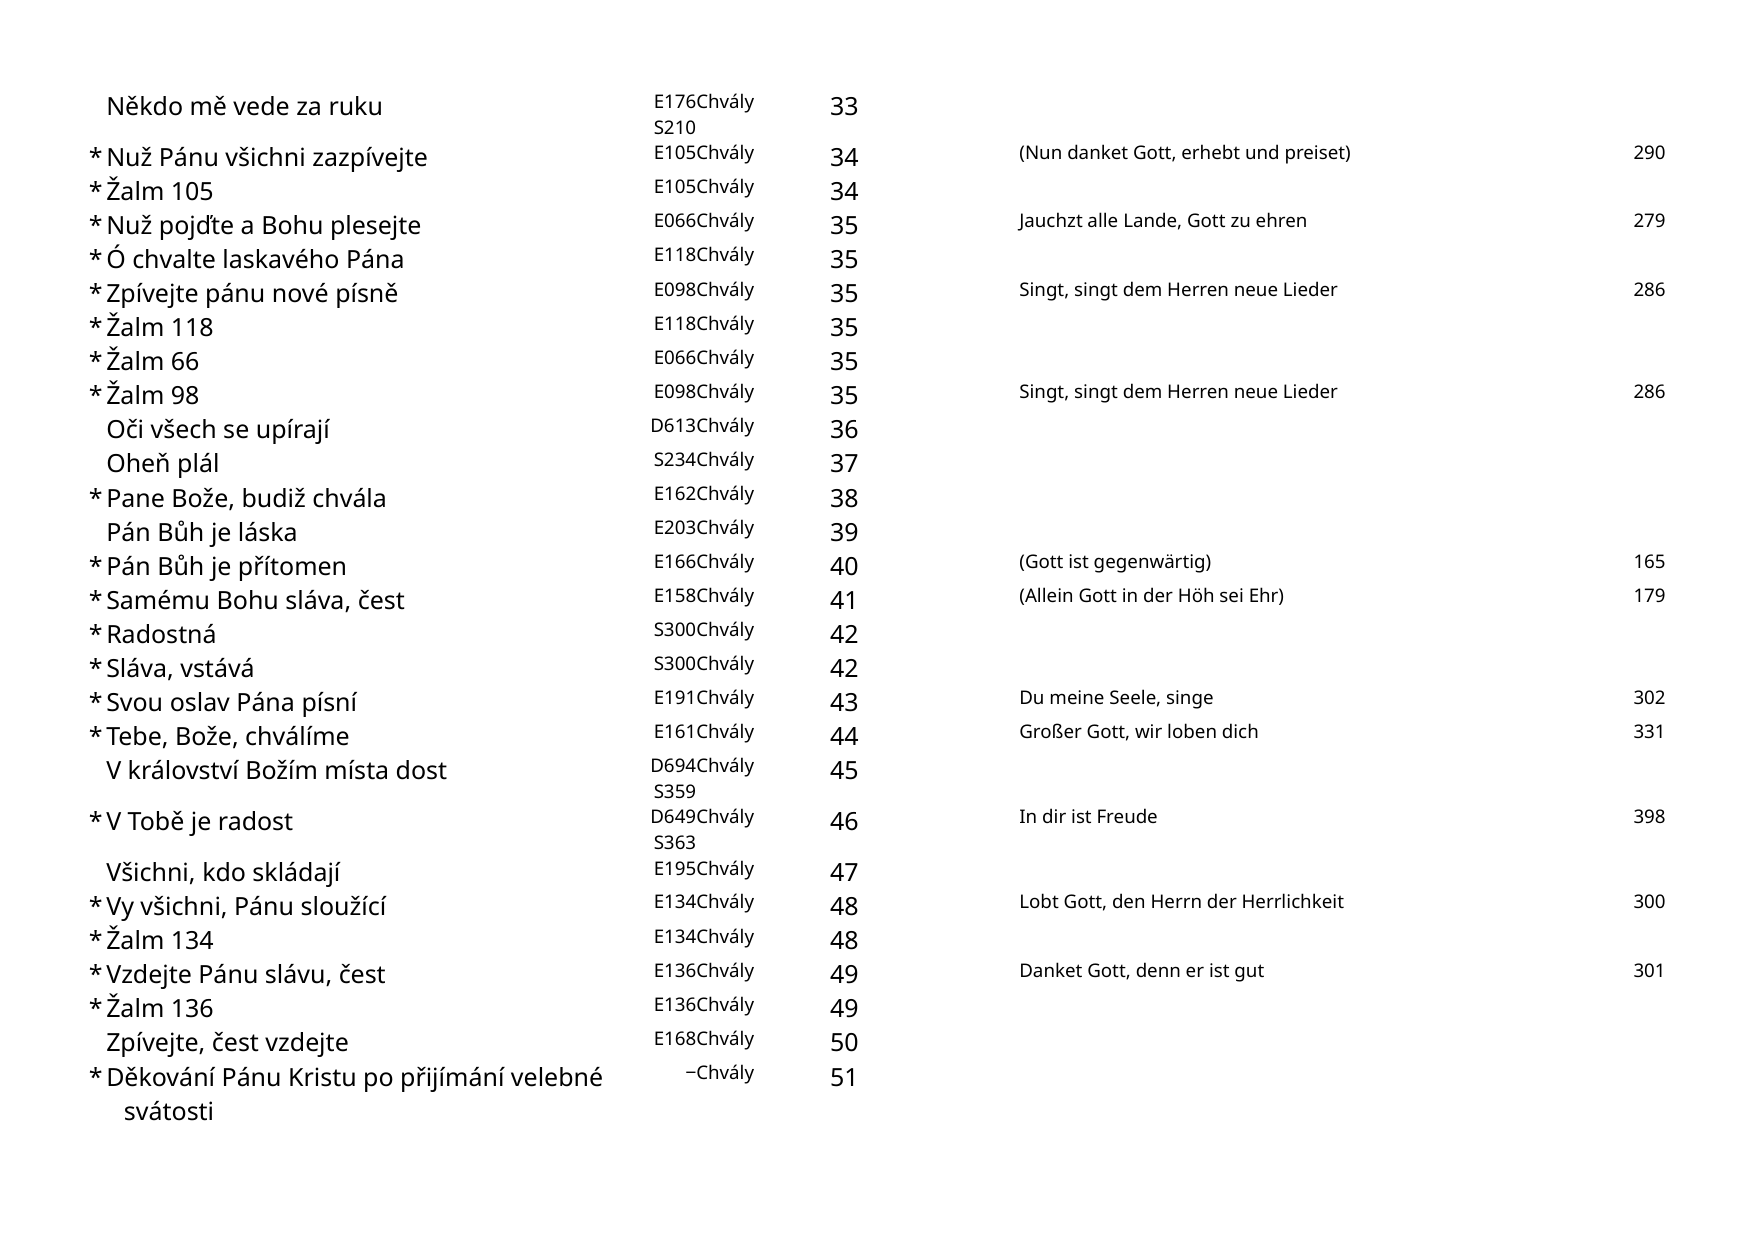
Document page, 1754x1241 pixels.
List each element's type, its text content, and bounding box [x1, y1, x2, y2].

table_cell [89, 446, 106, 480]
table_cell Oči všech se upírají [106, 412, 642, 446]
table_cell [859, 480, 1019, 514]
table_cell Žalm 98 [106, 378, 642, 412]
table_cell [1019, 344, 1618, 378]
table_cell Žalm 134 [106, 923, 642, 957]
table_cell Chvály [696, 208, 803, 242]
table_cell 50 [803, 1025, 858, 1059]
table_cell (Nun danket Gott, erhebt und preiset) [1019, 140, 1618, 174]
table_cell [1019, 242, 1618, 276]
table_cell E136 [642, 957, 696, 991]
table_cell Chvály [696, 548, 803, 582]
table_cell Chvály [696, 719, 803, 753]
table_cell [859, 616, 1019, 651]
table_cell Chvály [696, 957, 803, 991]
table_cell [859, 685, 1019, 719]
table_cell E066 [642, 208, 696, 242]
table_cell 39 [803, 514, 858, 548]
table_cell * [89, 889, 106, 923]
table_cell Chvály [696, 446, 803, 480]
table_cell [1619, 1025, 1665, 1059]
table_cell [859, 276, 1019, 310]
table_cell [1619, 616, 1665, 651]
table_cell 35 [803, 242, 858, 276]
table_cell Chvály [696, 1059, 803, 1127]
table_cell [859, 719, 1019, 753]
table_cell E203 [642, 514, 696, 548]
table_cell 49 [803, 991, 858, 1025]
table_cell Chvály [696, 804, 803, 855]
table_cell Chvály [696, 310, 803, 344]
table_cell 33 [803, 89, 858, 139]
table_cell [859, 583, 1019, 616]
table_cell Sláva, vstává [106, 651, 642, 684]
table_cell * [89, 991, 106, 1025]
table_cell Chvály [696, 140, 803, 174]
table_cell Du meine Seele, singe [1019, 685, 1618, 719]
table_cell 35 [803, 208, 858, 242]
table_cell E195 [642, 855, 696, 889]
table_cell 44 [803, 719, 858, 753]
table_cell [1619, 480, 1665, 514]
table_cell [859, 514, 1019, 548]
table_cell * [89, 548, 106, 582]
table_cell * [89, 685, 106, 719]
table_cell [1019, 480, 1618, 514]
table_cell Tebe, Bože, chválíme [106, 719, 642, 753]
table_cell [859, 548, 1019, 582]
table_cell Pán Bůh je láska [106, 514, 642, 548]
table_cell * [89, 378, 106, 412]
table_cell * [89, 616, 106, 651]
table_cell * [89, 344, 106, 378]
table_cell 286 [1619, 276, 1665, 310]
table_cell (Allein Gott in der Höh sei Ehr) [1019, 583, 1618, 616]
table_cell [89, 514, 106, 548]
table_cell [859, 1025, 1019, 1059]
table_cell [859, 89, 1019, 139]
table_cell * [89, 923, 106, 957]
table_cell E118 [642, 310, 696, 344]
table_cell E162 [642, 480, 696, 514]
table_cell [859, 378, 1019, 412]
table_cell Žalm 66 [106, 344, 642, 378]
table_cell 35 [803, 378, 858, 412]
table_cell 301 [1619, 957, 1665, 991]
table_cell 49 [803, 957, 858, 991]
table_cell [1619, 89, 1665, 139]
table_cell Chvály [696, 1025, 803, 1059]
table_cell 286 [1619, 378, 1665, 412]
table_cell E136 [642, 991, 696, 1025]
table_cell Pán Bůh je přítomen [106, 548, 642, 582]
table_cell Chvály [696, 855, 803, 889]
table_cell [89, 412, 106, 446]
table_cell [1619, 412, 1665, 446]
table_cell [1019, 855, 1618, 889]
table_cell S234 [642, 446, 696, 480]
table_cell Vzdejte Pánu slávu, čest [106, 957, 642, 991]
table_cell 34 [803, 140, 858, 174]
table_cell 48 [803, 889, 858, 923]
table_cell [1619, 991, 1665, 1025]
table_cell Chvály [696, 685, 803, 719]
table_cell * [89, 651, 106, 684]
table_cell 47 [803, 855, 858, 889]
table_cell Großer Gott, wir loben dich [1019, 719, 1618, 753]
table_cell Chvály [696, 276, 803, 310]
table_cell Danket Gott, denn er ist gut [1019, 957, 1618, 991]
table_cell E176 S210 [642, 89, 696, 139]
table_cell Žalm 118 [106, 310, 642, 344]
table_cell [1019, 651, 1618, 684]
table_cell * [89, 719, 106, 753]
table_cell Samému Bohu sláva, čest [106, 583, 642, 616]
table_cell 290 [1619, 140, 1665, 174]
table_cell * [89, 310, 106, 344]
table_cell [859, 140, 1019, 174]
table_cell Radostná [106, 616, 642, 651]
table_cell Chvály [696, 583, 803, 616]
table_cell [1019, 89, 1618, 139]
table_cell E134 [642, 889, 696, 923]
table_cell [859, 855, 1019, 889]
table_cell [859, 242, 1019, 276]
table_cell 165 [1619, 548, 1665, 582]
table_cell Ó chvalte laskavého Pána [106, 242, 642, 276]
table_cell 179 [1619, 583, 1665, 616]
table_cell [89, 855, 106, 889]
table_cell Chvály [696, 174, 803, 208]
table_cell Jauchzt alle Lande, Gott zu ehren [1019, 208, 1618, 242]
table_cell E118 [642, 242, 696, 276]
table_cell * [89, 140, 106, 174]
table_cell E166 [642, 548, 696, 582]
table_cell [1019, 923, 1618, 957]
table_cell [1619, 242, 1665, 276]
table_cell Nuž pojďte a Bohu plesejte [106, 208, 642, 242]
table_cell 35 [803, 276, 858, 310]
table_cell 43 [803, 685, 858, 719]
table_cell [859, 310, 1019, 344]
table_cell E098 [642, 276, 696, 310]
table_cell [1019, 616, 1618, 651]
table_cell * [89, 208, 106, 242]
table_cell [1619, 651, 1665, 684]
table_cell [859, 957, 1019, 991]
table_cell * [89, 804, 106, 855]
table_cell [859, 651, 1019, 684]
table_cell [1019, 174, 1618, 208]
table_cell Chvály [696, 480, 803, 514]
table_cell 35 [803, 344, 858, 378]
table_cell 41 [803, 583, 858, 616]
table_cell 398 [1619, 804, 1665, 855]
table_cell [1619, 753, 1665, 804]
table_cell (Gott ist gegenwärtig) [1019, 548, 1618, 582]
table_cell Žalm 105 [106, 174, 642, 208]
table_cell 42 [803, 651, 858, 684]
table_cell Chvály [696, 378, 803, 412]
table_cell Zpívejte, čest vzdejte [106, 1025, 642, 1059]
table_cell Zpívejte pánu nové písně [106, 276, 642, 310]
table_cell D649 S363 [642, 804, 696, 855]
table_cell 51 [803, 1059, 858, 1127]
table_cell E191 [642, 685, 696, 719]
table_cell [1019, 514, 1618, 548]
table_cell * [89, 1059, 106, 1127]
table_cell 40 [803, 548, 858, 582]
table_cell [859, 804, 1019, 855]
table_cell Žalm 136 [106, 991, 642, 1025]
table_cell Vy všichni, Pánu sloužící [106, 889, 642, 923]
table_cell 279 [1619, 208, 1665, 242]
table_cell [89, 89, 106, 139]
table_cell Singt, singt dem Herren neue Lieder [1019, 378, 1618, 412]
table_cell 42 [803, 616, 858, 651]
table_cell * [89, 174, 106, 208]
table_cell Děkování Pánu Kristu po přijímání velebné svátosti [106, 1059, 642, 1127]
table_cell V Tobě je radost [106, 804, 642, 855]
table_cell 45 [803, 753, 858, 804]
table_cell [859, 412, 1019, 446]
table_cell [1619, 310, 1665, 344]
table_cell Oheň plál [106, 446, 642, 480]
table_cell E098 [642, 378, 696, 412]
table_cell E168 [642, 1025, 696, 1059]
table_cell [1619, 446, 1665, 480]
table_cell 37 [803, 446, 858, 480]
table_cell E066 [642, 344, 696, 378]
table_cell Chvály [696, 344, 803, 378]
table_cell [1019, 1025, 1618, 1059]
table_cell [89, 753, 106, 804]
table_cell 38 [803, 480, 858, 514]
table_cell Chvály [696, 514, 803, 548]
table_cell [1019, 991, 1618, 1025]
table_cell * [89, 957, 106, 991]
table_cell Nuž Pánu všichni zazpívejte [106, 140, 642, 174]
table_cell E158 [642, 583, 696, 616]
table_cell Někdo mě vede za ruku [106, 89, 642, 139]
table_cell [1019, 412, 1618, 446]
table_cell 331 [1619, 719, 1665, 753]
table_cell Chvály [696, 412, 803, 446]
table_cell [859, 753, 1019, 804]
table_cell Chvály [696, 753, 803, 804]
table_cell * [89, 480, 106, 514]
table_cell ‒ [642, 1059, 696, 1127]
table_cell In dir ist Freude [1019, 804, 1618, 855]
table_cell [1019, 446, 1618, 480]
table_cell [1619, 174, 1665, 208]
table_cell 302 [1619, 685, 1665, 719]
table_cell Chvály [696, 889, 803, 923]
table_cell [1619, 1059, 1665, 1127]
table_cell S300 [642, 651, 696, 684]
table_cell S300 [642, 616, 696, 651]
table_cell * [89, 276, 106, 310]
table_cell D694 S359 [642, 753, 696, 804]
table_cell [859, 446, 1019, 480]
table_cell 36 [803, 412, 858, 446]
table_cell Všichni, kdo skládají [106, 855, 642, 889]
table_cell [859, 1059, 1019, 1127]
table_cell 34 [803, 174, 858, 208]
table_cell [859, 344, 1019, 378]
table_cell [1619, 344, 1665, 378]
table_cell E161 [642, 719, 696, 753]
table_cell E105 [642, 140, 696, 174]
table_cell [1019, 753, 1618, 804]
table_cell E134 [642, 923, 696, 957]
table_cell Singt, singt dem Herren neue Lieder [1019, 276, 1618, 310]
table_cell D613 [642, 412, 696, 446]
table_cell [859, 208, 1019, 242]
table_cell [1019, 310, 1618, 344]
table_cell Svou oslav Pána písní [106, 685, 642, 719]
table_cell [859, 991, 1019, 1025]
table_cell * [89, 583, 106, 616]
table_cell 46 [803, 804, 858, 855]
table_cell Chvály [696, 89, 803, 139]
table_cell Lobt Gott, den Herrn der Herrlichkeit [1019, 889, 1618, 923]
table_cell [1019, 1059, 1618, 1127]
table_cell [859, 174, 1019, 208]
table_cell [1619, 514, 1665, 548]
table_cell 48 [803, 923, 858, 957]
table_cell Pane Bože, budiž chvála [106, 480, 642, 514]
table_cell [859, 923, 1019, 957]
table_cell [1619, 923, 1665, 957]
table_cell [1619, 855, 1665, 889]
table_cell Chvály [696, 242, 803, 276]
table_cell 35 [803, 310, 858, 344]
table_cell Chvály [696, 923, 803, 957]
table_cell Chvály [696, 651, 803, 684]
table_cell E105 [642, 174, 696, 208]
table_cell [89, 1025, 106, 1059]
table_cell [859, 889, 1019, 923]
table_cell 300 [1619, 889, 1665, 923]
table_cell Chvály [696, 991, 803, 1025]
table_cell Chvály [696, 616, 803, 651]
table_cell * [89, 242, 106, 276]
table_cell V království Božím místa dost [106, 753, 642, 804]
